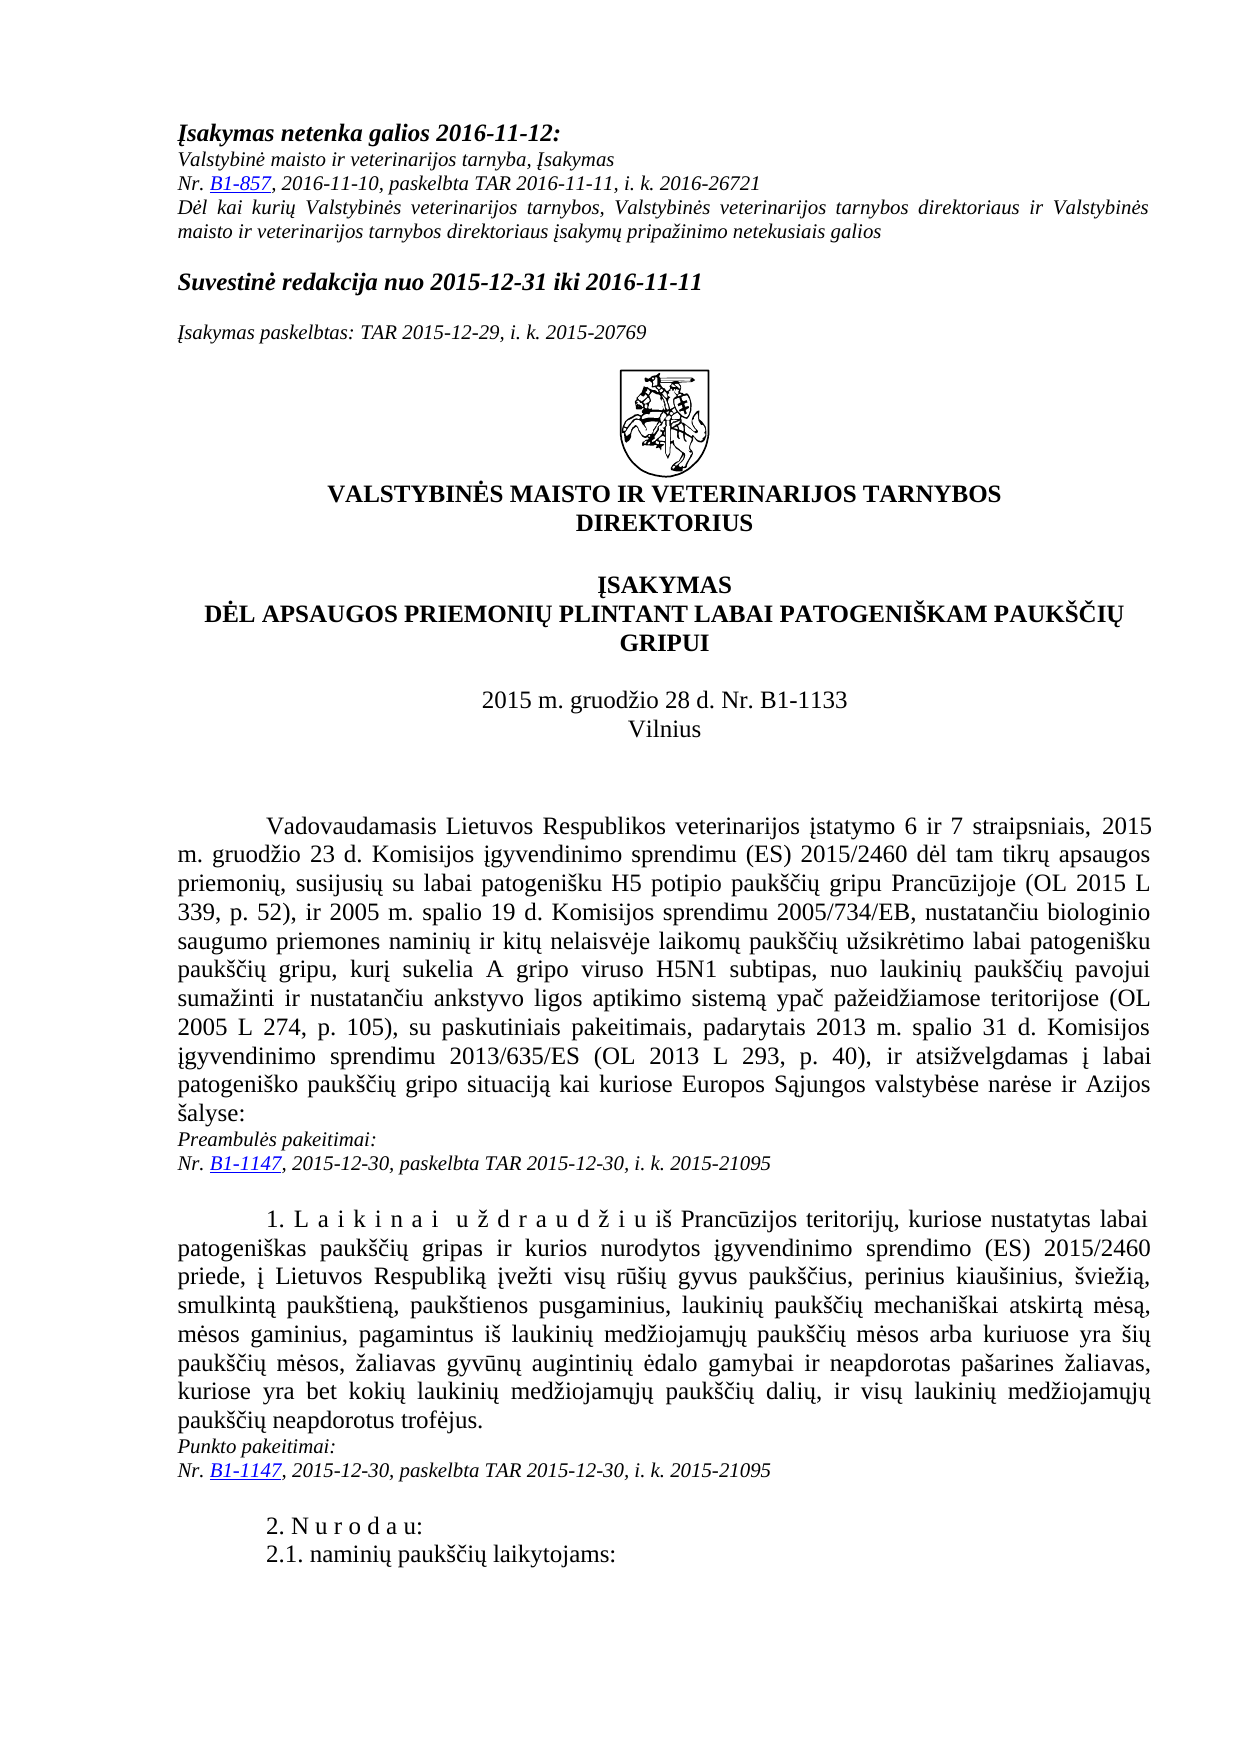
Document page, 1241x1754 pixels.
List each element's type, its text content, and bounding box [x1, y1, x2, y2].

text 1. L a i k i n a i u ž d r a u d ž i u iš Prancūzijos teritorijų, kuriose nustatytas labai patogeniškas paukščių gripas ir kurios nurodytos įgyvendinimo sprendimo (ES) 2015/2460 priede, į Lietuvos Respubliką įvežti visų rūšių gyvus paukščius, perinius kiaušinius, šviežią, smulkintą paukštieną, paukštienos pusgaminius, laukinių paukščių mechaniškai atskirtą mėsą, mėsos gaminius, pagamintus iš laukinių medžiojamųjų paukščių mėsos arba kuriuose yra šių paukščių mėsos, žaliavas gyvūnų augintinių ėdalo gamybai ir neapdorotas pašarines žaliavas, kuriose yra bet kokių laukinių medžiojamųjų paukščių dalių, ir visų laukinių medžiojamųjų paukščių neapdorotus trofėjus. [177, 1204, 1152, 1434]
text Įsakymas paskelbtas: TAR 2015-12-29, i. k. 2015-20769 [177, 320, 1152, 344]
text DĖL APSAUGOS PRIEMONIŲ PLINTANT LABAI PATOGENIŠKAM PAUKŠČIŲ GRIPUI [177, 599, 1152, 656]
text Valstybinė maisto ir veterinarijos tarnyba, Įsakymas [177, 147, 1152, 171]
text Vadovaudamasis Lietuvos Respublikos veterinarijos įstatymo 6 ir 7 straipsniais, 2015 m. gruodžio 23 d. Komisijos įgyvendinimo sprendimu (ES) 2015/2460 dėl tam tikrų apsaugos priemonių, susijusių su labai patogenišku H5 potipio paukščių gripu Prancūzijoje (OL 2015 L 339, p. 52), ir 2005 m. spalio 19 d. Komisijos sprendimu 2005/734/EB, nustatančiu biologinio saugumo priemones naminių ir kitų nelaisvėje laikomų paukščių užsikrėtimo labai patogenišku paukščių gripu, kurį sukelia A gripo viruso H5N1 subtipas, nuo laukinių paukščių pavojui sumažinti ir nustatančiu ankstyvo ligos aptikimo sistemą ypač pažeidžiamose teritorijose (OL 2005 L 274, p. 105), su paskutiniais pakeitimais, padarytais 2013 m. spalio 31 d. Komisijos įgyvendinimo sprendimu 2013/635/ES (OL 2013 L 293, p. 40), ir atsižvelgdamas į labai patogeniško paukščių gripo situaciją kai kuriose Europos Sąjungos valstybėse narėse ir Azijos šalyse: [177, 811, 1152, 1127]
text 2.1. naminių paukščių laikytojams: [177, 1539, 1152, 1568]
text Nr. B1-1147, 2015-12-30, paskelbta TAR 2015-12-30, i. k. 2015-21095 [177, 1458, 1152, 1482]
text 2. N u r o d a u: [177, 1511, 1152, 1539]
text ĮSAKYMAS [177, 570, 1152, 599]
text Dėl kai kurių Valstybinės veterinarijos tarnybos, Valstybinės veterinarijos tarnybos direktoriaus ir Valstybinės maisto ir veterinarijos tarnybos direktoriaus įsakymų pripažinimo netekusiais galios [177, 195, 1152, 243]
text Nr. B1-857, 2016-11-10, paskelbta TAR 2016-11-11, i. k. 2016-26721 [177, 171, 1152, 195]
text Suvestinė redakcija nuo 2015-12-31 iki 2016-11-11 [177, 267, 1152, 296]
text Nr. B1-1147, 2015-12-30, paskelbta TAR 2015-12-30, i. k. 2015-21095 [177, 1151, 1152, 1175]
text Įsakymas netenka galios 2016-11-12: [177, 118, 1152, 147]
text Preambulės pakeitimai: [177, 1127, 1152, 1151]
text 2015 m. gruodžio 28 d. Nr. B1-1133 [177, 685, 1152, 714]
text Vilnius [177, 714, 1152, 743]
text DIREKTORIUS [177, 508, 1152, 537]
text Punkto pakeitimai: [177, 1434, 1152, 1458]
text VALSTYBINĖS MAISTO IR VETERINARIJOS TARNYBOS [177, 479, 1152, 508]
